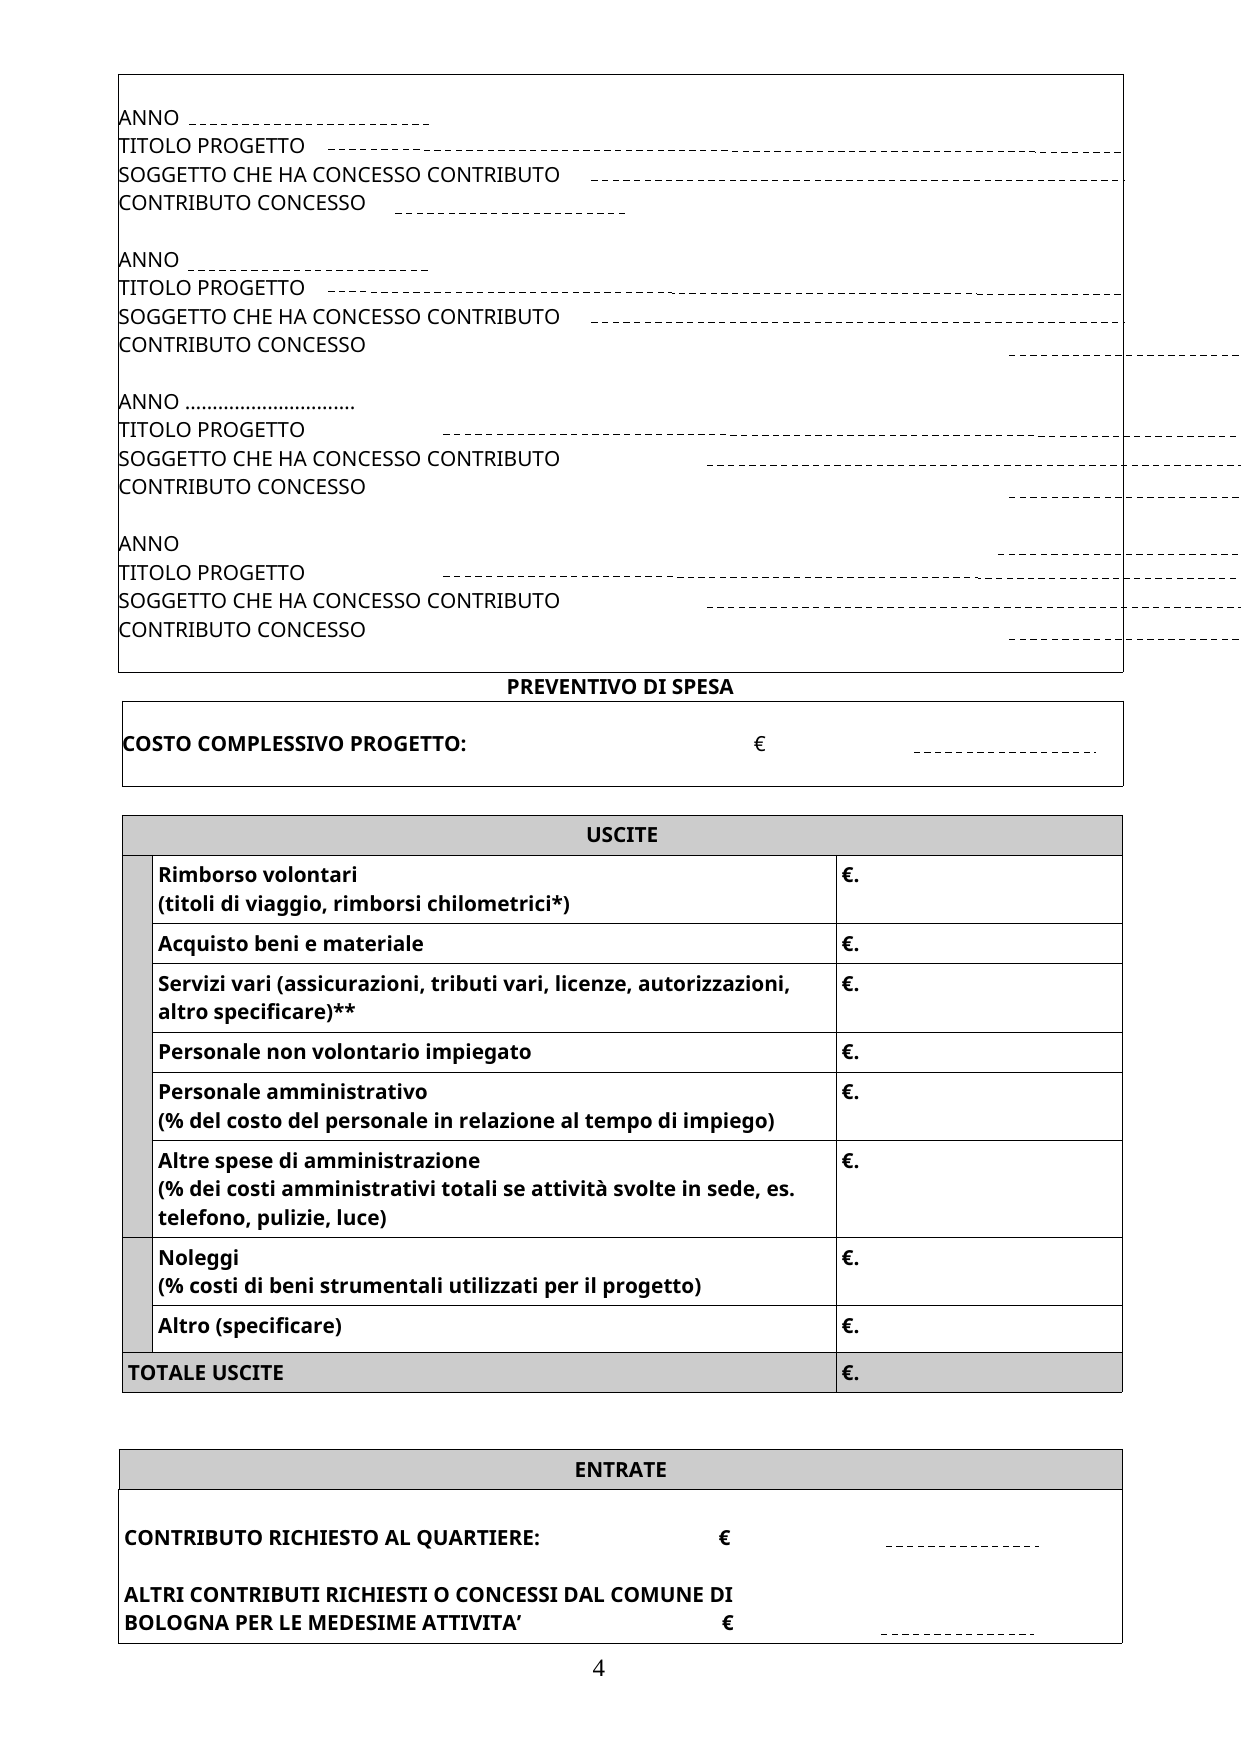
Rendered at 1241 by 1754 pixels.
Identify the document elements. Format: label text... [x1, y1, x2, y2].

table_cell €. [837, 1238, 1122, 1305]
table_header USCITE [123, 816, 1122, 855]
table_cell €. [837, 1306, 1122, 1352]
table_header ANNO TITOLO PROGETTO SOGGETTO CHE HA CONCESSO CONTRIBUTO CONTRIBUTO CONCESSO ANNO TITOLO PROGETTO SOGGETTO CHE HA CONCESSO CONTRIBUTO CONTRIBUTO CONCESSO ANNO …………………………. TITOLO PROGETTO SOGGETTO CHE HA CONCESSO CONTRIBUTO CONTRIBUTO CONCESSO ANNO TITOLO PROGETTO SOGGETTO CHE HA CONCESSO CONTRIBUTO CONTRIBUTO CONCESSO [119, 75, 1123, 672]
table_cell Noleggi (% costi di beni strumentali utilizzati per il progetto) [153, 1238, 836, 1305]
table_cell Acquisto beni e materiale [153, 924, 836, 963]
table_cell Rimborso volontari (titoli di viaggio, rimborsi chilometrici*) [153, 856, 836, 923]
table_cell €. [837, 1141, 1122, 1237]
table_cell €. [837, 1073, 1122, 1140]
table_cell Personale non volontario impiegato [153, 1033, 836, 1072]
table_cell €. [837, 856, 1122, 923]
table_cell Personale amministrativo (% del costo del personale in relazione al tempo di impiego) [153, 1073, 836, 1140]
table_header CONTRIBUTO RICHIESTO AL QUARTIERE: € ALTRI CONTRIBUTI RICHIESTI O CONCESSI DAL COMUNE DI BOLOGNA PER LE MEDESIME ATTIVITA’ € [119, 1490, 1122, 1643]
table_header COSTO COMPLESSIVO PROGETTO: € [123, 702, 1123, 786]
table_cell Altre spese di amministrazione (% dei costi amministrativi totali se attività svolte in sede, es. telefono, pulizie, luce) [153, 1141, 836, 1237]
table_cell [123, 1238, 152, 1352]
table_cell Altro (specificare) [153, 1306, 836, 1352]
table_cell €. [837, 964, 1122, 1032]
table_cell Servizi vari (assicurazioni, tributi vari, licenze, autorizzazioni, altro specificare)** [153, 964, 836, 1032]
table_header ENTRATE [120, 1450, 1122, 1489]
table_cell €. [837, 924, 1122, 963]
table_cell €. [837, 1033, 1122, 1072]
table_cell TOTALE USCITE [123, 1353, 836, 1392]
table_cell €. [837, 1353, 1122, 1392]
table_cell [123, 856, 152, 1237]
text PREVENTIVO DI SPESA [118, 673, 1122, 701]
